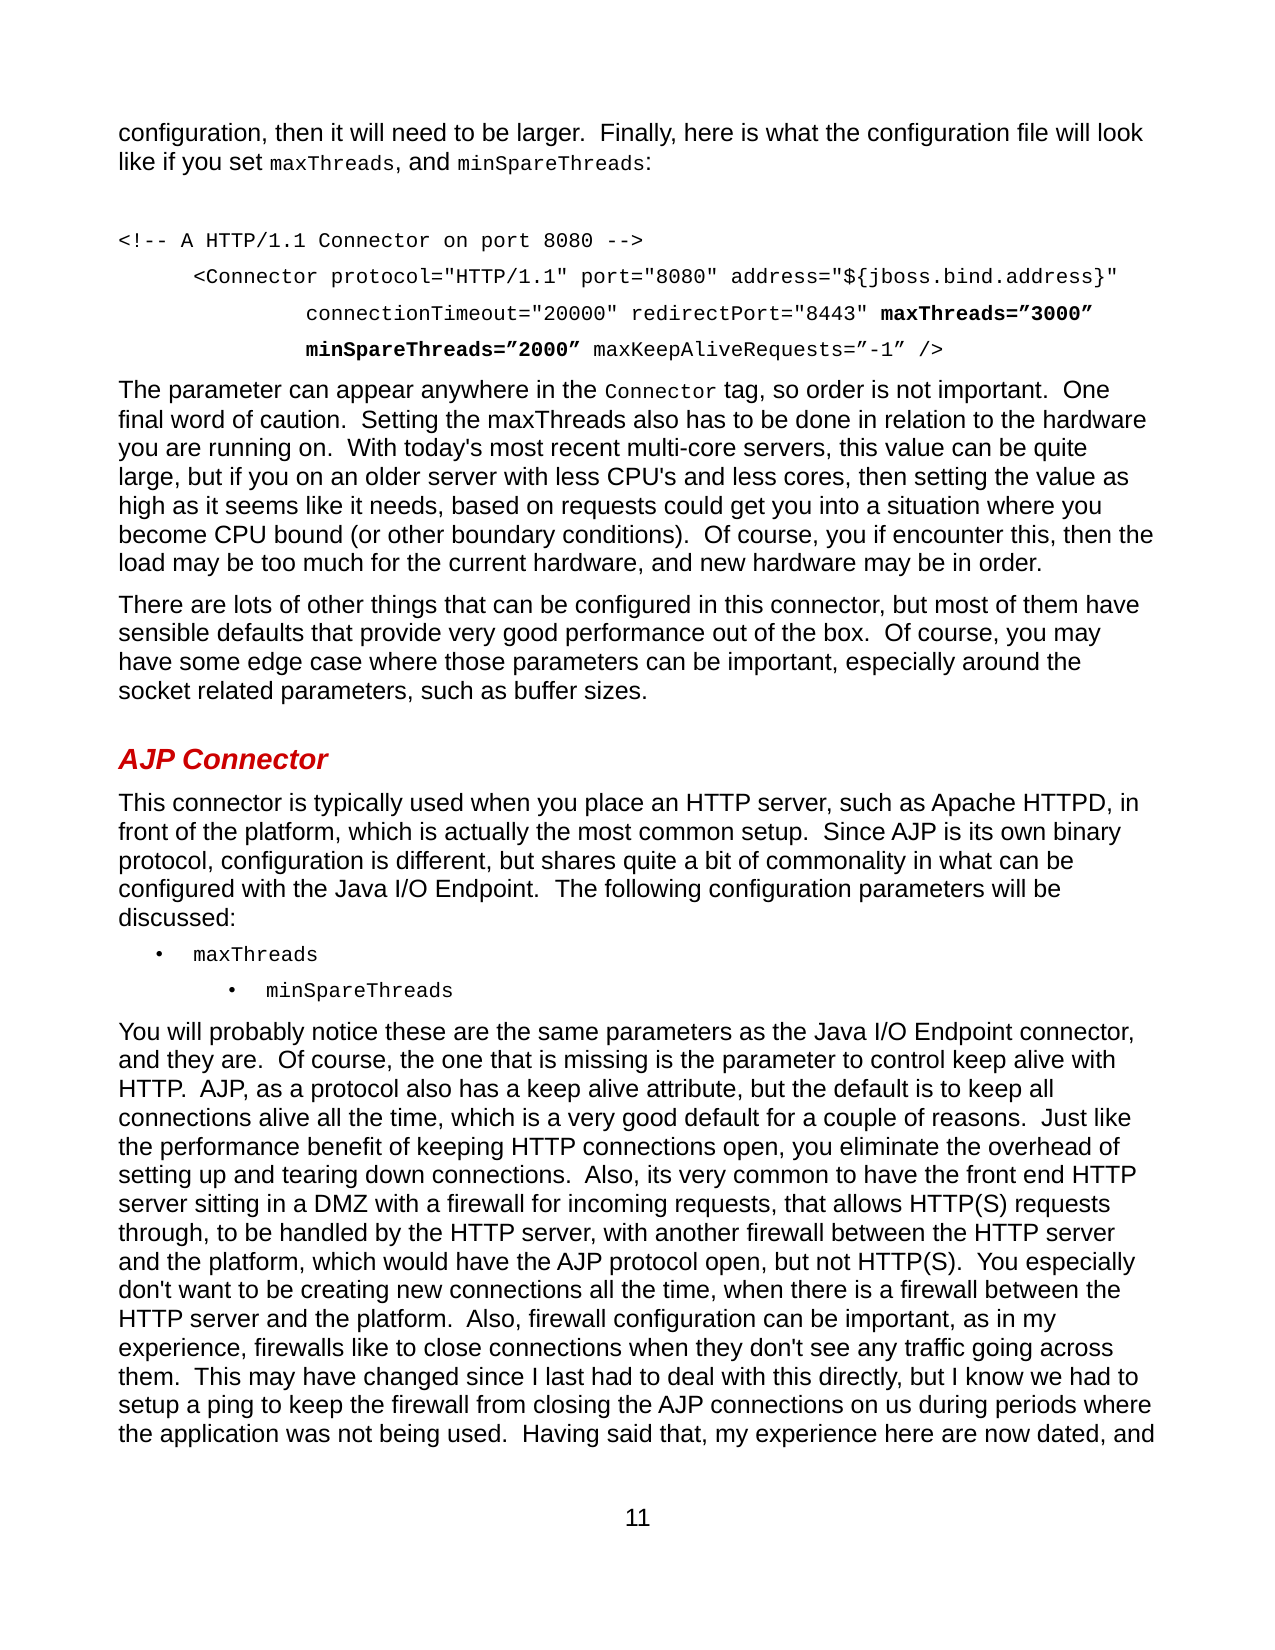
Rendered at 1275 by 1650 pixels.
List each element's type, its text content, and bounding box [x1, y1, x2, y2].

text There are lots of other things that can be configured in this connector, but most of them have sensible defaults that provide very good performance out of the box. Of course, you may have some edge case where those parameters can be important, especially around the socket related parameters, such as buffer sizes. [118, 589, 1157, 704]
text <!-- A HTTP/1.1 Connector on port 8080 --> [118, 230, 1157, 254]
text minSpareThreads=”2000” maxKeepAliveRequests=”-1” /> [118, 339, 1157, 362]
text connectionTimeout="20000" redirectPort="8443" maxThreads=”3000” [118, 303, 1157, 326]
text This connector is typically used when you place an HTTP server, such as Apache HTTPD, in front of the platform, which is actually the most common setup. Since AJP is its own binary protocol, configuration is different, but shares quite a bit of commonality in what can be configured with the Java I/O Endpoint. The following configuration parameters will be discussed: [118, 788, 1157, 932]
list maxThreads [156, 944, 1157, 968]
subtitle AJP Connector [118, 742, 1157, 776]
text You will probably notice these are the same parameters as the Java I/O Endpoint connector, and they are. Of course, the one that is missing is the parameter to control keep alive with HTTP. AJP, as a protocol also has a keep alive attribute, but the default is to keep all connections alive all the time, which is a very good default for a couple of reasons. Just like the performance benefit of keeping HTTP connections open, you eliminate the overhead of setting up and tearing down connections. Also, its very common to have the front end HTTP server sitting in a DMZ with a firewall for incoming requests, that allows HTTP(S) requests through, to be handled by the HTTP server, with another firewall between the HTTP server and the platform, which would have the AJP protocol open, but not HTTP(S). You especially don't want to be creating new connections all the time, when there is a firewall between the HTTP server and the platform. Also, firewall configuration can be important, as in my experience, firewalls like to close connections when they don't see any traffic going across them. This may have changed since I last had to deal with this directly, but I know we had to setup a ping to keep the firewall from closing the AJP connections on us during periods where the application was not being used. Having said that, my experience here are now dated, and [118, 1017, 1157, 1448]
text The parameter can appear anywhere in the Connector tag, so order is not important. One final word of caution. Setting the maxThreads also has to be done in relation to the hardware you are running on. With today's most recent multi-core servers, this value can be quite large, but if you on an older server with less CPU's and less cores, then setting the value as high as it seems like it needs, based on requests could get you into a situation where you become CPU bound (or other boundary conditions). Of course, you if encounter this, then the load may be too much for the current hardware, and new hardware may be in order. [118, 375, 1157, 577]
list minSpareThreads [228, 981, 1157, 1004]
text configuration, then it will need to be larger. Finally, here is what the configuration file will look like if you set maxThreads, and minSpareThreads: [118, 118, 1157, 177]
text <Connector protocol="HTTP/1.1" port="8080" address="${jboss.bind.address}" [118, 266, 1157, 290]
